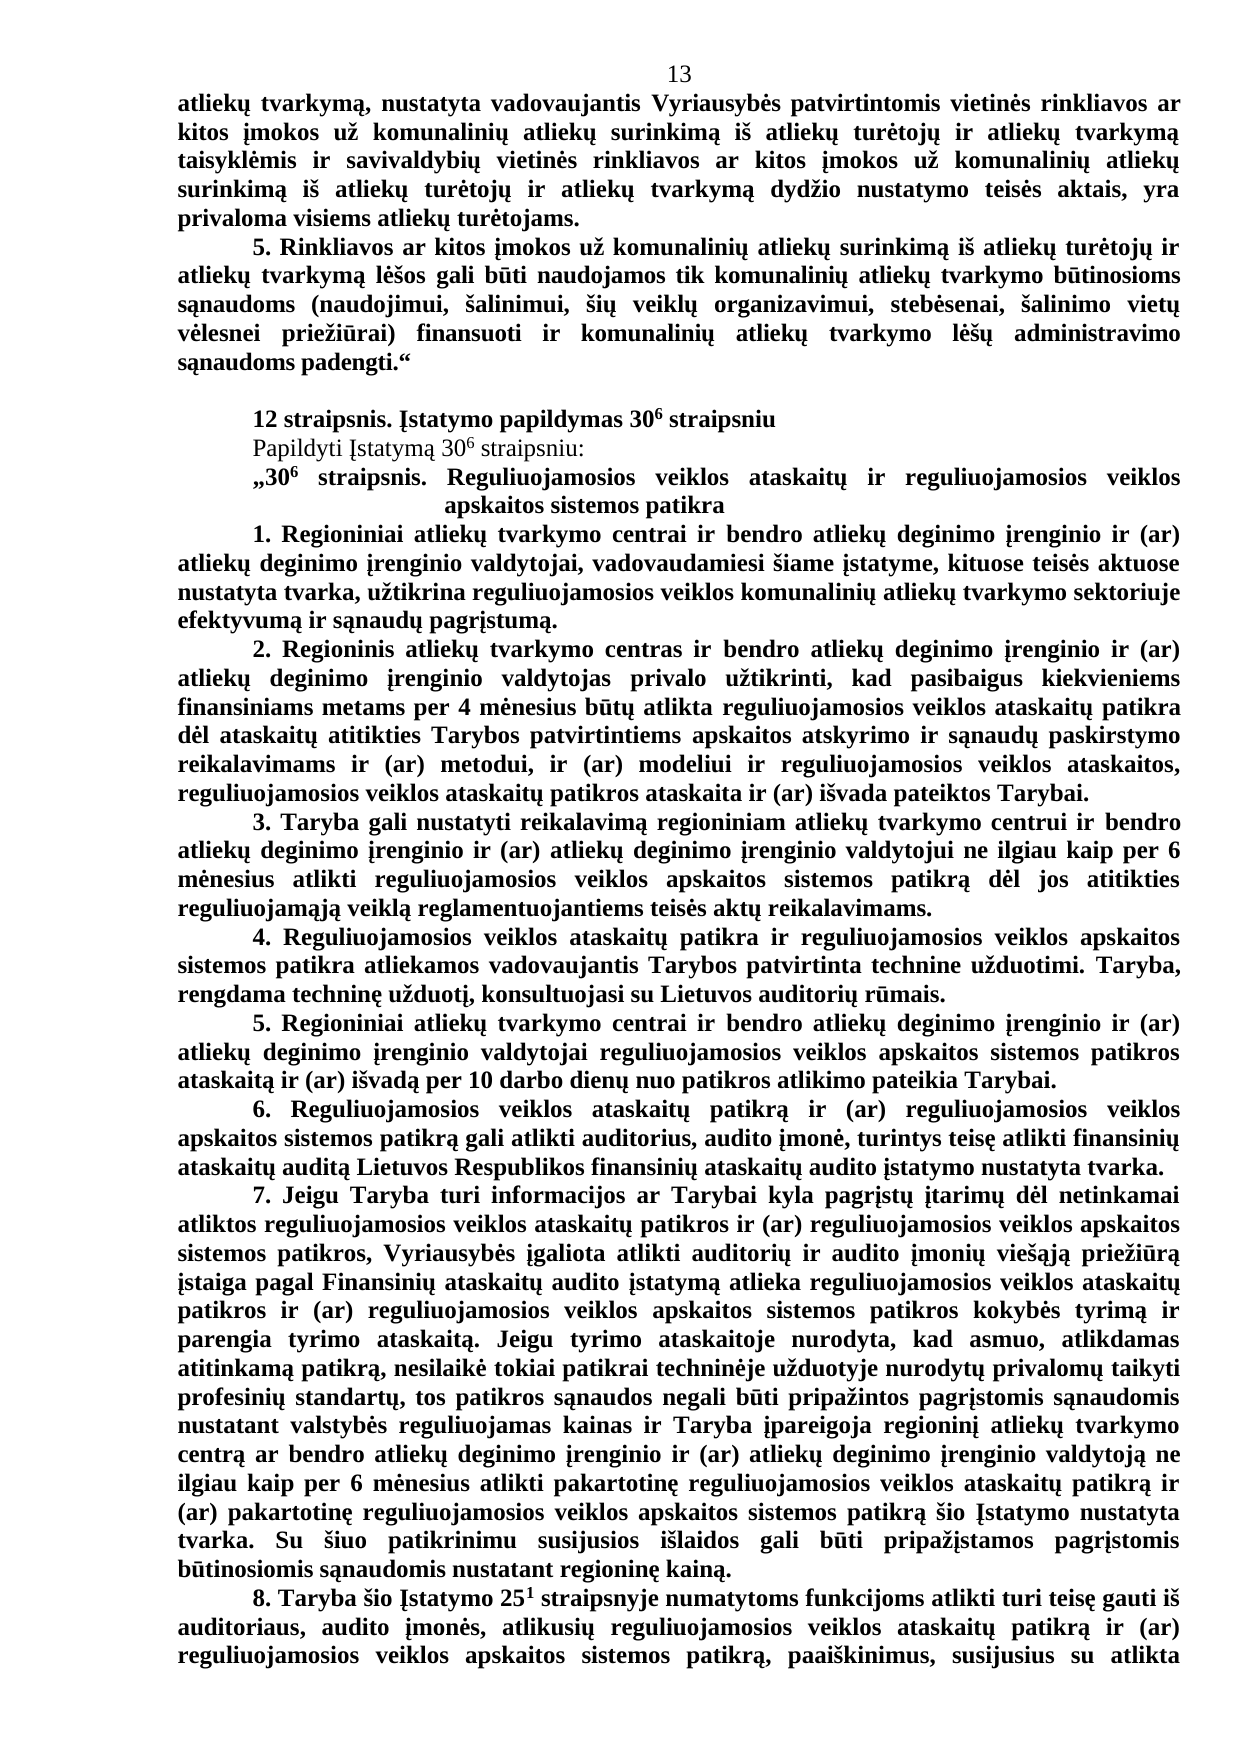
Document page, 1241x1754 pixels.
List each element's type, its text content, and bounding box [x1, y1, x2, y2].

text „306 straipsnis. Reguliuojamosios veiklos ataskaitų ir reguliuojamosios veiklos apskaitos sistemos patikra [252, 462, 1181, 519]
text Papildyti Įstatymą 306 straipsniu: [177, 433, 1181, 462]
text 4. Reguliuojamosios veiklos ataskaitų patikra ir reguliuojamosios veiklos apskaitos sistemos patikra atliekamos vadovaujantis Tarybos patvirtinta technine užduotimi. Taryba, rengdama techninę užduotį, konsultuojasi su Lietuvos auditorių rūmais. [177, 922, 1181, 1008]
text 5. Rinkliavos ar kitos įmokos už komunalinių atliekų surinkimą iš atliekų turėtojų ir atliekų tvarkymą lėšos gali būti naudojamos tik komunalinių atliekų tvarkymo būtinosioms sąnaudoms (naudojimui, šalinimui, šių veiklų organizavimui, stebėsenai, šalinimo vietų vėlesnei priežiūrai) finansuoti ir komunalinių atliekų tvarkymo lėšų administravimo sąnaudoms padengti.“ [177, 232, 1181, 375]
text 8. Taryba šio Įstatymo 251 straipsnyje numatytoms funkcijoms atlikti turi teisę gauti iš auditoriaus, audito įmonės, atlikusių reguliuojamosios veiklos ataskaitų patikrą ir (ar) reguliuojamosios veiklos apskaitos sistemos patikrą, paaiškinimus, susijusius su atlikta [177, 1583, 1181, 1669]
text 1. Regioniniai atliekų tvarkymo centrai ir bendro atliekų deginimo įrenginio ir (ar) atliekų deginimo įrenginio valdytojai, vadovaudamiesi šiame įstatyme, kituose teisės aktuose nustatyta tvarka, užtikrina reguliuojamosios veiklos komunalinių atliekų tvarkymo sektoriuje efektyvumą ir sąnaudų pagrįstumą. [177, 519, 1181, 634]
text 2. Regioninis atliekų tvarkymo centras ir bendro atliekų deginimo įrenginio ir (ar) atliekų deginimo įrenginio valdytojas privalo užtikrinti, kad pasibaigus kiekvieniems finansiniams metams per 4 mėnesius būtų atlikta reguliuojamosios veiklos ataskaitų patikra dėl ataskaitų atitikties Tarybos patvirtintiems apskaitos atskyrimo ir sąnaudų paskirstymo reikalavimams ir (ar) metodui, ir (ar) modeliui ir reguliuojamosios veiklos ataskaitos, reguliuojamosios veiklos ataskaitų patikros ataskaita ir (ar) išvada pateiktos Tarybai. [177, 634, 1181, 807]
text 12 straipsnis. Įstatymo papildymas 306 straipsniu [177, 404, 1181, 433]
text 6. Reguliuojamosios veiklos ataskaitų patikrą ir (ar) reguliuojamosios veiklos apskaitos sistemos patikrą gali atlikti auditorius, audito įmonė, turintys teisę atlikti finansinių ataskaitų auditą Lietuvos Respublikos finansinių ataskaitų audito įstatymo nustatyta tvarka. [177, 1094, 1181, 1180]
text 5. Regioniniai atliekų tvarkymo centrai ir bendro atliekų deginimo įrenginio ir (ar) atliekų deginimo įrenginio valdytojai reguliuojamosios veiklos apskaitos sistemos patikros ataskaitą ir (ar) išvadą per 10 darbo dienų nuo patikros atlikimo pateikia Tarybai. [177, 1008, 1181, 1094]
text atliekų tvarkymą, nustatyta vadovaujantis Vyriausybės patvirtintomis vietinės rinkliavos ar kitos įmokos už komunalinių atliekų surinkimą iš atliekų turėtojų ir atliekų tvarkymą taisyklėmis ir savivaldybių vietinės rinkliavos ar kitos įmokos už komunalinių atliekų surinkimą iš atliekų turėtojų ir atliekų tvarkymą dydžio nustatymo teisės aktais, yra privaloma visiems atliekų turėtojams. [177, 88, 1181, 232]
text 3. Taryba gali nustatyti reikalavimą regioniniam atliekų tvarkymo centrui ir bendro atliekų deginimo įrenginio ir (ar) atliekų deginimo įrenginio valdytojui ne ilgiau kaip per 6 mėnesius atlikti reguliuojamosios veiklos apskaitos sistemos patikrą dėl jos atitikties reguliuojamąją veiklą reglamentuojantiems teisės aktų reikalavimams. [177, 807, 1181, 922]
text 7. Jeigu Taryba turi informacijos ar Tarybai kyla pagrįstų įtarimų dėl netinkamai atliktos reguliuojamosios veiklos ataskaitų patikros ir (ar) reguliuojamosios veiklos apskaitos sistemos patikros, Vyriausybės įgaliota atlikti auditorių ir audito įmonių viešąją priežiūrą įstaiga pagal Finansinių ataskaitų audito įstatymą atlieka reguliuojamosios veiklos ataskaitų patikros ir (ar) reguliuojamosios veiklos apskaitos sistemos patikros kokybės tyrimą ir parengia tyrimo ataskaitą. Jeigu tyrimo ataskaitoje nurodyta, kad asmuo, atlikdamas atitinkamą patikrą, nesilaikė tokiai patikrai techninėje užduotyje nurodytų privalomų taikyti profesinių standartų, tos patikros sąnaudos negali būti pripažintos pagrįstomis sąnaudomis nustatant valstybės reguliuojamas kainas ir Taryba įpareigoja regioninį atliekų tvarkymo centrą ar bendro atliekų deginimo įrenginio ir (ar) atliekų deginimo įrenginio valdytoją ne ilgiau kaip per 6 mėnesius atlikti pakartotinę reguliuojamosios veiklos ataskaitų patikrą ir (ar) pakartotinę reguliuojamosios veiklos apskaitos sistemos patikrą šio Įstatymo nustatyta tvarka. Su šiuo patikrinimu susijusios išlaidos gali būti pripažįstamos pagrįstomis būtinosiomis sąnaudomis nustatant regioninę kainą. [177, 1180, 1181, 1583]
